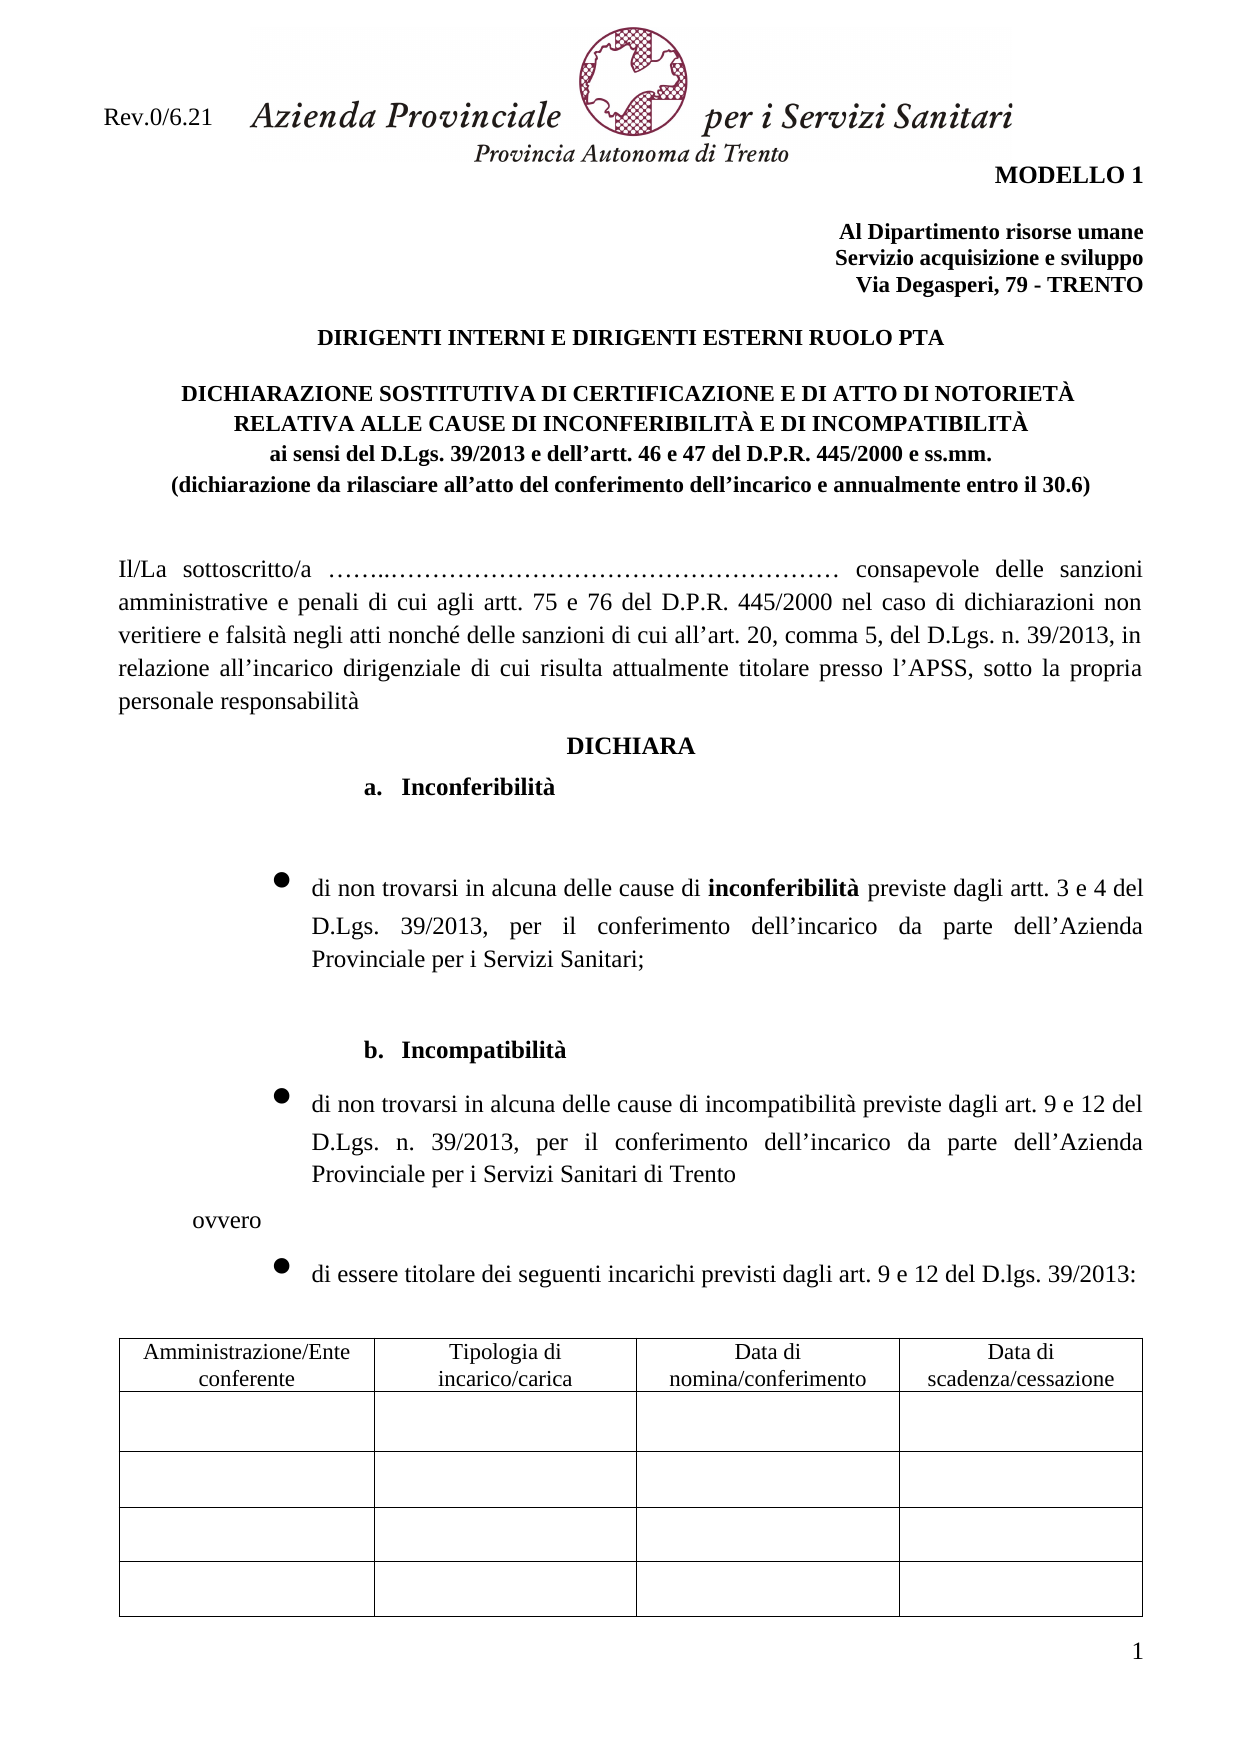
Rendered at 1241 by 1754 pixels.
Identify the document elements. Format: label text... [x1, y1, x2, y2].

table_cell [637, 1392, 899, 1451]
text ai sensi del D.Lgs. 39/2013 e dell’artt. 46 e 47 del D.P.R. 445/2000 e ss.mm. [118, 441, 1144, 467]
text Il/La sottoscritto/a ……..……………………………………………… consapevole delle sanzioni amministrative e penali di cui agli artt. 75 e 76 del D.P.R. 445/2000 nel caso di dichiarazioni non veritiere e falsità negli atti nonché delle sanzioni di cui all’art. 20, comma 5, del D.Lgs. n. 39/2013, in relazione all’incarico dirigenziale di cui risulta attualmente titolare presso l’APSS, sotto la propria personale responsabilità [118, 554, 1144, 714]
table_cell [120, 1392, 374, 1451]
table_cell [120, 1508, 374, 1561]
table_cell [120, 1452, 374, 1507]
text DIRIGENTI INTERNI E DIRIGENTI ESTERNI RUOLO PTA [118, 323, 1144, 350]
list Inconferibilità [364, 772, 1144, 801]
table_cell [637, 1452, 899, 1507]
table_header Data di nomina/conferimento [637, 1339, 899, 1391]
text ovvero [192, 1205, 1144, 1234]
table_cell [900, 1562, 1142, 1616]
table_cell [375, 1508, 636, 1561]
text Via Degasperi, 79 - TRENTO [118, 271, 1144, 297]
text Servizio acquisizione e sviluppo [118, 244, 1144, 271]
table_cell [637, 1562, 899, 1616]
list di non trovarsi in alcuna delle cause di inconferibilità previste dagli artt. 3 e 4 del D.Lgs. 39/2013, per il conferimento dell’incarico da parte dell’Azienda Provinciale per i Servizi Sanitari; [274, 818, 1144, 973]
list Incompatibilità [364, 1035, 1144, 1064]
text DICHIARA [118, 731, 1144, 760]
table_header Data di scadenza/cessazione [900, 1339, 1142, 1391]
table_cell [637, 1508, 899, 1561]
table_cell [900, 1392, 1142, 1451]
table_cell [375, 1452, 636, 1507]
list di non trovarsi in alcuna delle cause di incompatibilità previste dagli art. 9 e 12 del D.Lgs. n. 39/2013, per il conferimento dell’incarico da parte dell’Azienda Provinciale per i Servizi Sanitari di Trento [274, 1081, 1144, 1188]
text RELATIVA ALLE CAUSE DI INCONFERIBILITÀ E DI INCOMPATIBILITÀ [118, 410, 1144, 437]
table_cell [900, 1452, 1142, 1507]
table_header Tipologia di incarico/carica [375, 1339, 636, 1391]
list di essere titolare dei seguenti incarichi previsti dagli art. 9 e 12 del D.lgs. 39/2013: [274, 1251, 1144, 1292]
table_cell [375, 1392, 636, 1451]
table_cell [375, 1562, 636, 1616]
table_cell [900, 1508, 1142, 1561]
text Al Dipartimento risorse umane [118, 218, 1144, 244]
text DICHIARAZIONE SOSTITUTIVA DI CERTIFICAZIONE E DI ATTO DI NOTORIETÀ [118, 380, 1144, 406]
text (dichiarazione da rilasciare all’atto del conferimento dell’incarico e annualmente entro il 30.6) [118, 471, 1144, 497]
table_cell [120, 1562, 374, 1616]
table_header Amministrazione/Ente conferente [120, 1339, 374, 1391]
